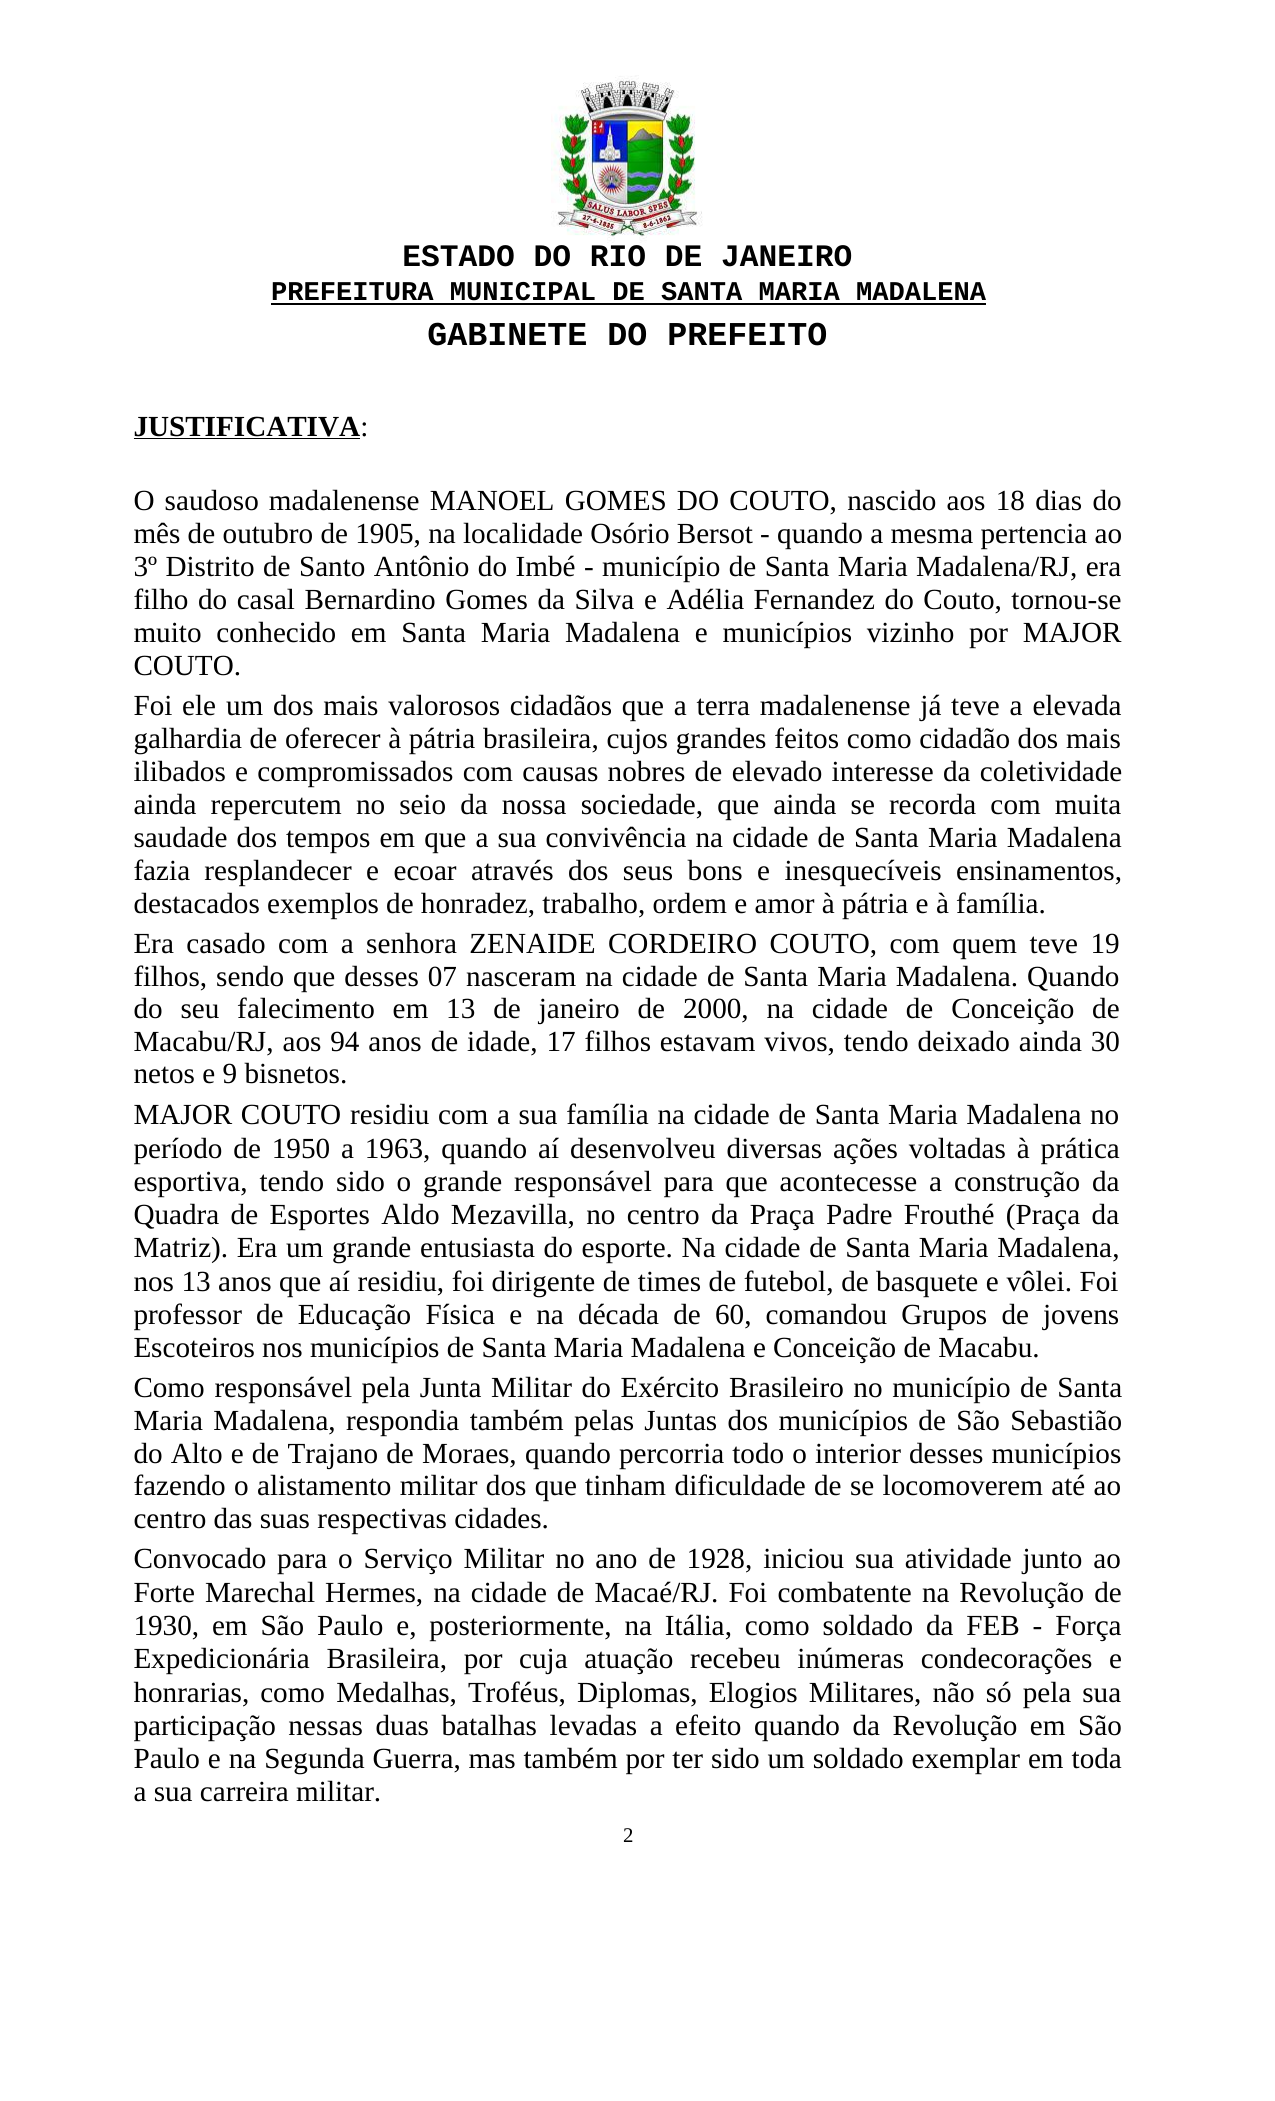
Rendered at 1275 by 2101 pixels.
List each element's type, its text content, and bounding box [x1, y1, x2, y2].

text Foi ele um dos mais valorosos cidadãos que a terra madalenense já teve a elevada galhardia de oferecer à pátria brasileira, cujos grandes feitos como cidadão dos mais ilibados e compromissados com causas nobres de elevado interesse da coletividade ainda repercutem no seio da nossa sociedade, que ainda se recorda com muita saudade dos tempos em que a sua convivência na cidade de Santa Maria Madalena fazia resplandecer e ecoar através dos seus bons e inesquecíveis ensinamentos, destacados exemplos de honradez, trabalho, ordem e amor à pátria e à família. [133, 689, 1123, 919]
text PREFEITURA MUNICIPAL DE SANTA MARIA MADALENA [271, 276, 1123, 307]
text MAJOR COUTO residiu com a sua família na cidade de Santa Maria Madalena no período de 1950 a 1963, quando aí desenvolveu diversas ações voltadas à prática esportiva, tendo sido o grande responsável para que acontecesse a construção da Quadra de Esportes Aldo Mezavilla, no centro da Praça Padre Frouthé (Praça da Matriz). Era um grande entusiasta do esporte. Na cidade de Santa Maria Madalena, nos 13 anos que aí residiu, foi dirigente de times de futebol, de basquete e vôlei. Foi professor de Educação Física e na década de 60, comandou Grupos de jovens Escoteiros nos municípios de Santa Maria Madalena e Conceição de Macabu. [133, 1098, 1121, 1364]
text Convocado para o Serviço Militar no ano de 1928, iniciou sua atividade junto ao Forte Marechal Hermes, na cidade de Macaé/RJ. Foi combatente na Revolução de 1930, em São Paulo e, posteriormente, na Itália, como soldado da FEB - Força Expedicionária Brasileira, por cuja atuação recebeu inúmeras condecorações e honrarias, como Medalhas, Troféus, Diplomas, Elogios Militares, não só pela sua participação nessas duas batalhas levadas a efeito quando da Revolução em São Paulo e na Segunda Guerra, mas também por ter sido um soldado exemplar em toda a sua carreira militar. [133, 1542, 1123, 1808]
text 2 [623, 1823, 1123, 1847]
text JUSTIFICATIVA: [133, 409, 1123, 442]
text ESTADO DO RIO DE JANEIRO [402, 240, 1123, 276]
text Como responsável pela Junta Militar do Exército Brasileiro no município de Santa Maria Madalena, respondia também pelas Juntas dos municípios de São Sebastião do Alto e de Trajano de Moraes, quando percorria todo o interior desses municípios fazendo o alistamento militar dos que tinham dificuldade de se locomoverem até ao centro das suas respectivas cidades. [133, 1372, 1123, 1535]
text O saudoso madalenense MANOEL GOMES DO COUTO, nascido aos 18 dias do mês de outubro de 1905, na localidade Osório Bersot - quando a mesma pertencia ao 3º Distrito de Santo Antônio do Imbé - município de Santa Maria Madalena/RJ, era filho do casal Bernardino Gomes da Silva e Adélia Fernandez do Couto, tornou-se muito conhecido em Santa Maria Madalena e municípios vizinho por MAJOR COUTO. [133, 484, 1123, 681]
text GABINETE DO PREFEITO [427, 318, 1123, 356]
text Era casado com a senhora ZENAIDE CORDEIRO COUTO, com quem teve 19 filhos, sendo que desses 07 nasceram na cidade de Santa Maria Madalena. Quando do seu falecimento em 13 de janeiro de 2000, na cidade de Conceição de Macabu/RJ, aos 94 anos de idade, 17 filhos estavam vivos, tendo deixado ainda 30 netos e 9 bisnetos. [133, 927, 1121, 1090]
